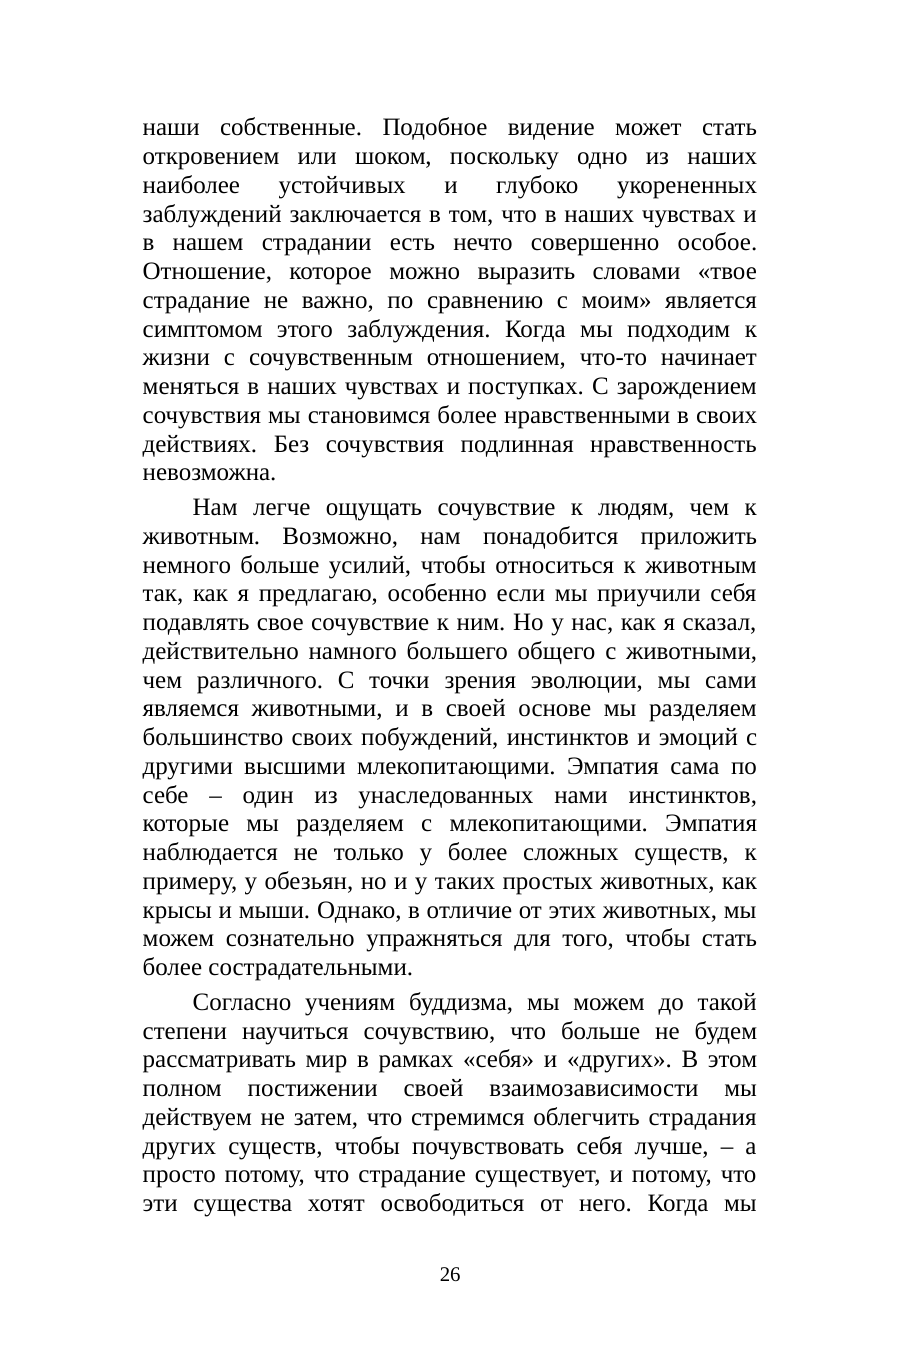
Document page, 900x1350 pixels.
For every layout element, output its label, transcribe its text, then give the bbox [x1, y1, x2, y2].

text Согласно учениям буддизма, мы можем до такой степени научиться сочувствию, что больше не будем рассматривать мир в рамках «себя» и «других». В этом полном постижении своей взаимозависимости мы действуем не затем, что стремимся облегчить страдания других существ, чтобы почувствовать себя лучше, – а просто потому, что страдание существует, и потому, что эти существа хотят освободиться от него. Когда мы [142, 987, 757, 1217]
text наши собственные. Подобное видение может стать откровением или шоком, поскольку одно из наших наиболее устойчивых и глубоко укорененных заблуждений заключается в том, что в наших чувствах и в нашем страдании есть нечто совершенно особое. Отношение, которое можно выразить словами «твое страдание не важно, по сравнению с моим» является симптомом этого заблуждения. Когда мы подходим к жизни с сочувственным отношением, что-то начинает меняться в наших чувствах и поступках. С зарождением сочувствия мы становимся более нравственными в своих действиях. Без сочувствия подлинная нравственность невозможна. [142, 112, 757, 486]
text Нам легче ощущать сочувствие к людям, чем к животным. Возможно, нам понадобится приложить немного больше усилий, чтобы относиться к животным так, как я предлагаю, особенно если мы приучили себя подавлять свое сочувствие к ним. Но у нас, как я сказал, действительно намного большего общего с животными, чем различного. С точки зрения эволюции, мы сами являемся животными, и в своей основе мы разделяем большинство своих побуждений, инстинктов и эмоций с другими высшими млекопитающими. Эмпатия сама по себе – один из унаследованных нами инстинктов, которые мы разделяем с млекопитающими. Эмпатия наблюдается не только у более сложных существ, к примеру, у обезьян, но и у таких простых животных, как крысы и мыши. Однако, в отличие от этих животных, мы можем сознательно упражняться для того, чтобы стать более сострадательными. [142, 492, 757, 981]
